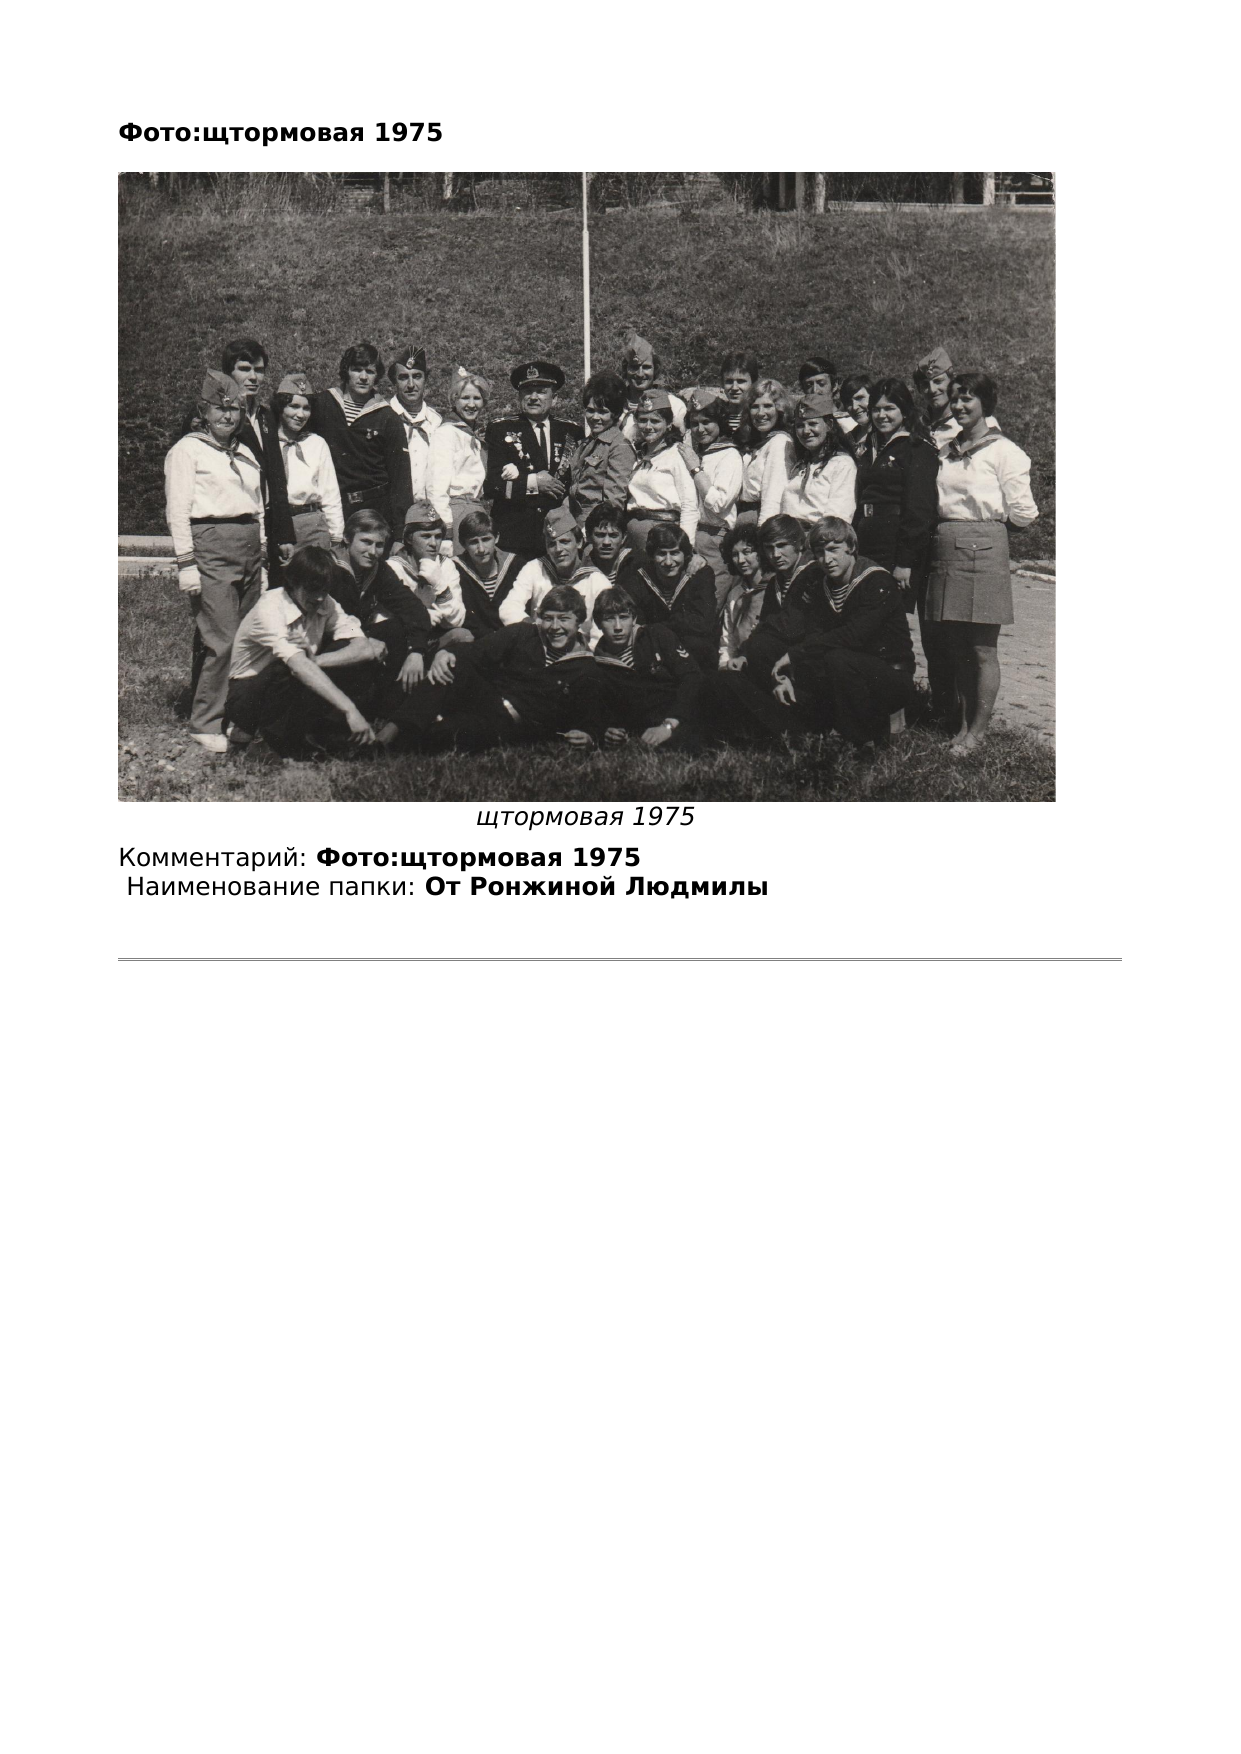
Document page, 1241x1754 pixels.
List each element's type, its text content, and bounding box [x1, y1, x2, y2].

text Комментарий: Фото:щтормовая 1975 Наименование папки: От Ронжиной Людмилы [118, 843, 1122, 931]
text щтормовая 1975 [118, 802, 1056, 831]
subtitle Фото:щтормовая 1975 [118, 118, 1122, 147]
picture [118, 172, 1056, 802]
